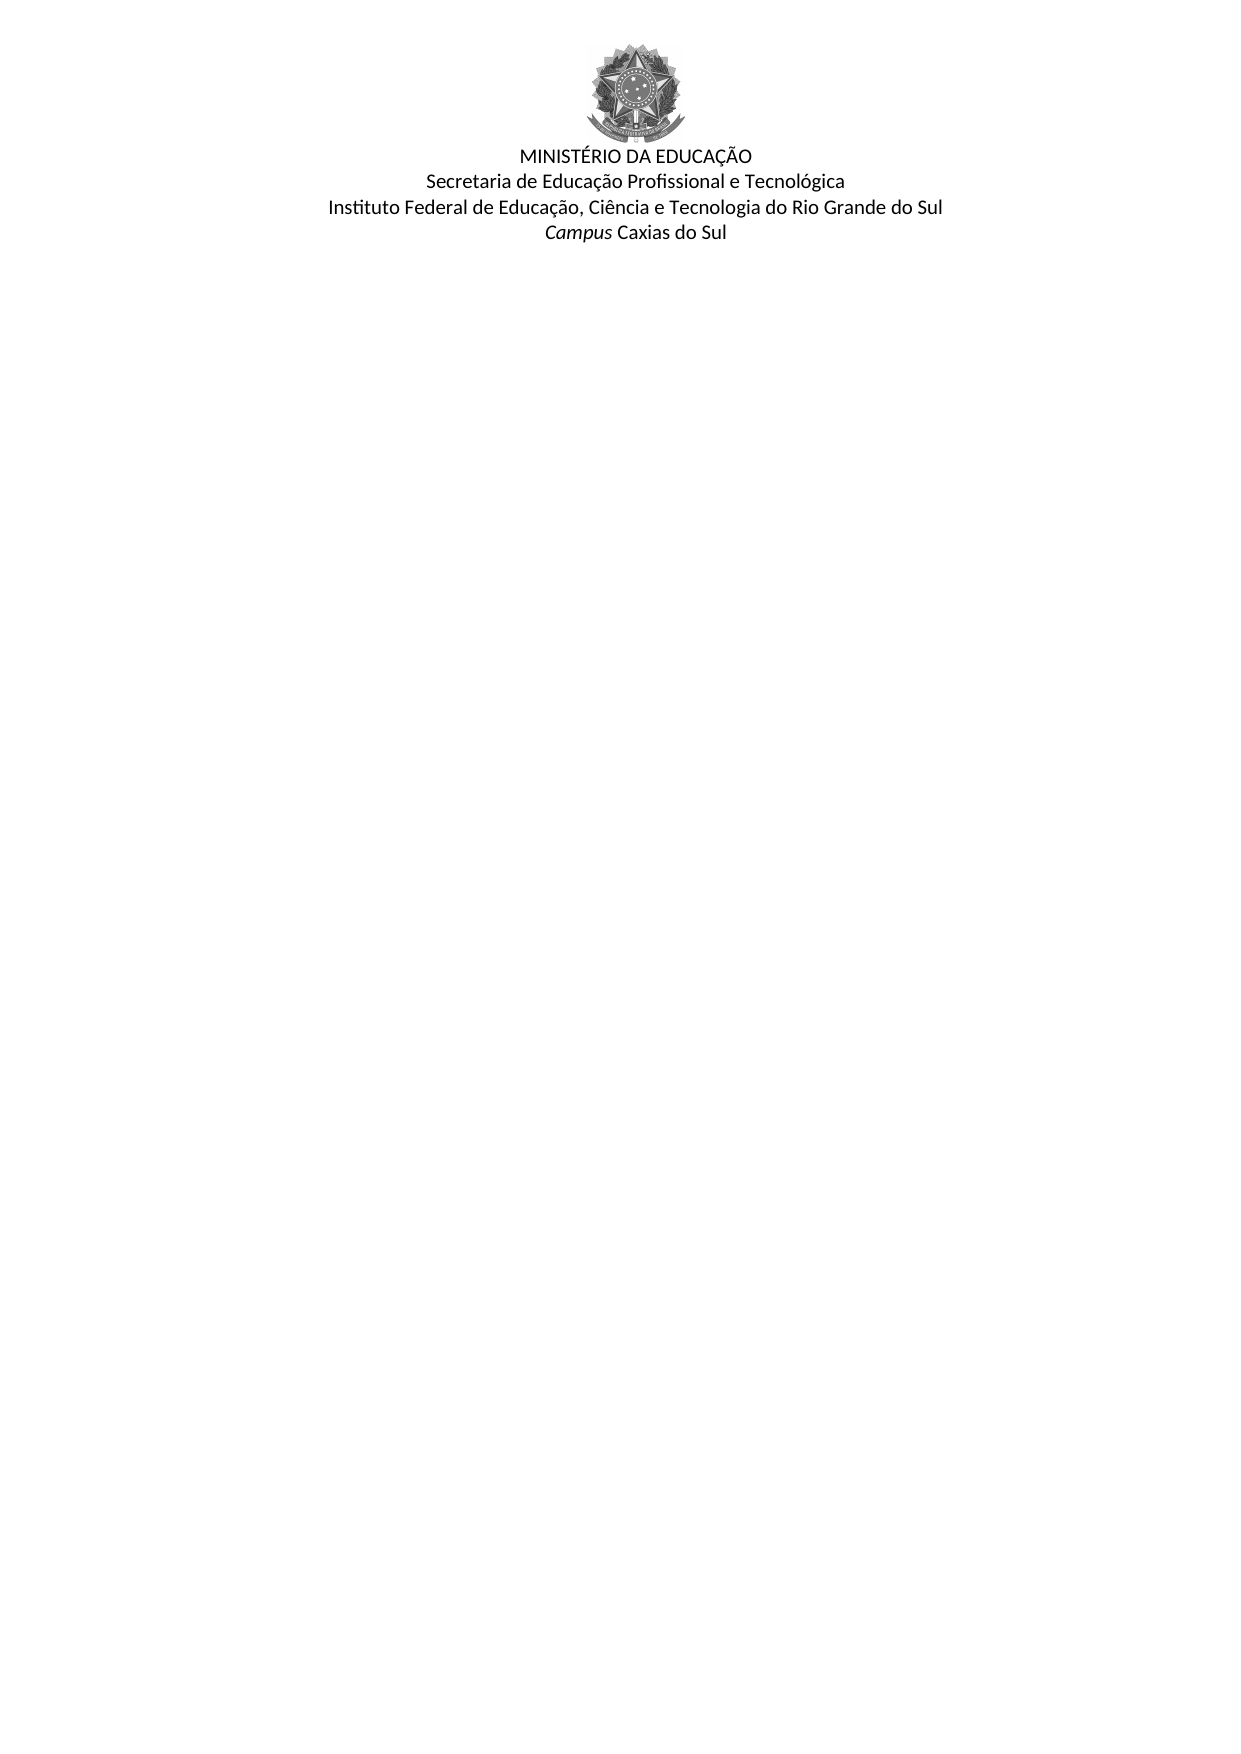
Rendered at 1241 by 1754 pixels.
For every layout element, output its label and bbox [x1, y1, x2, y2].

picture [586, 44, 686, 143]
